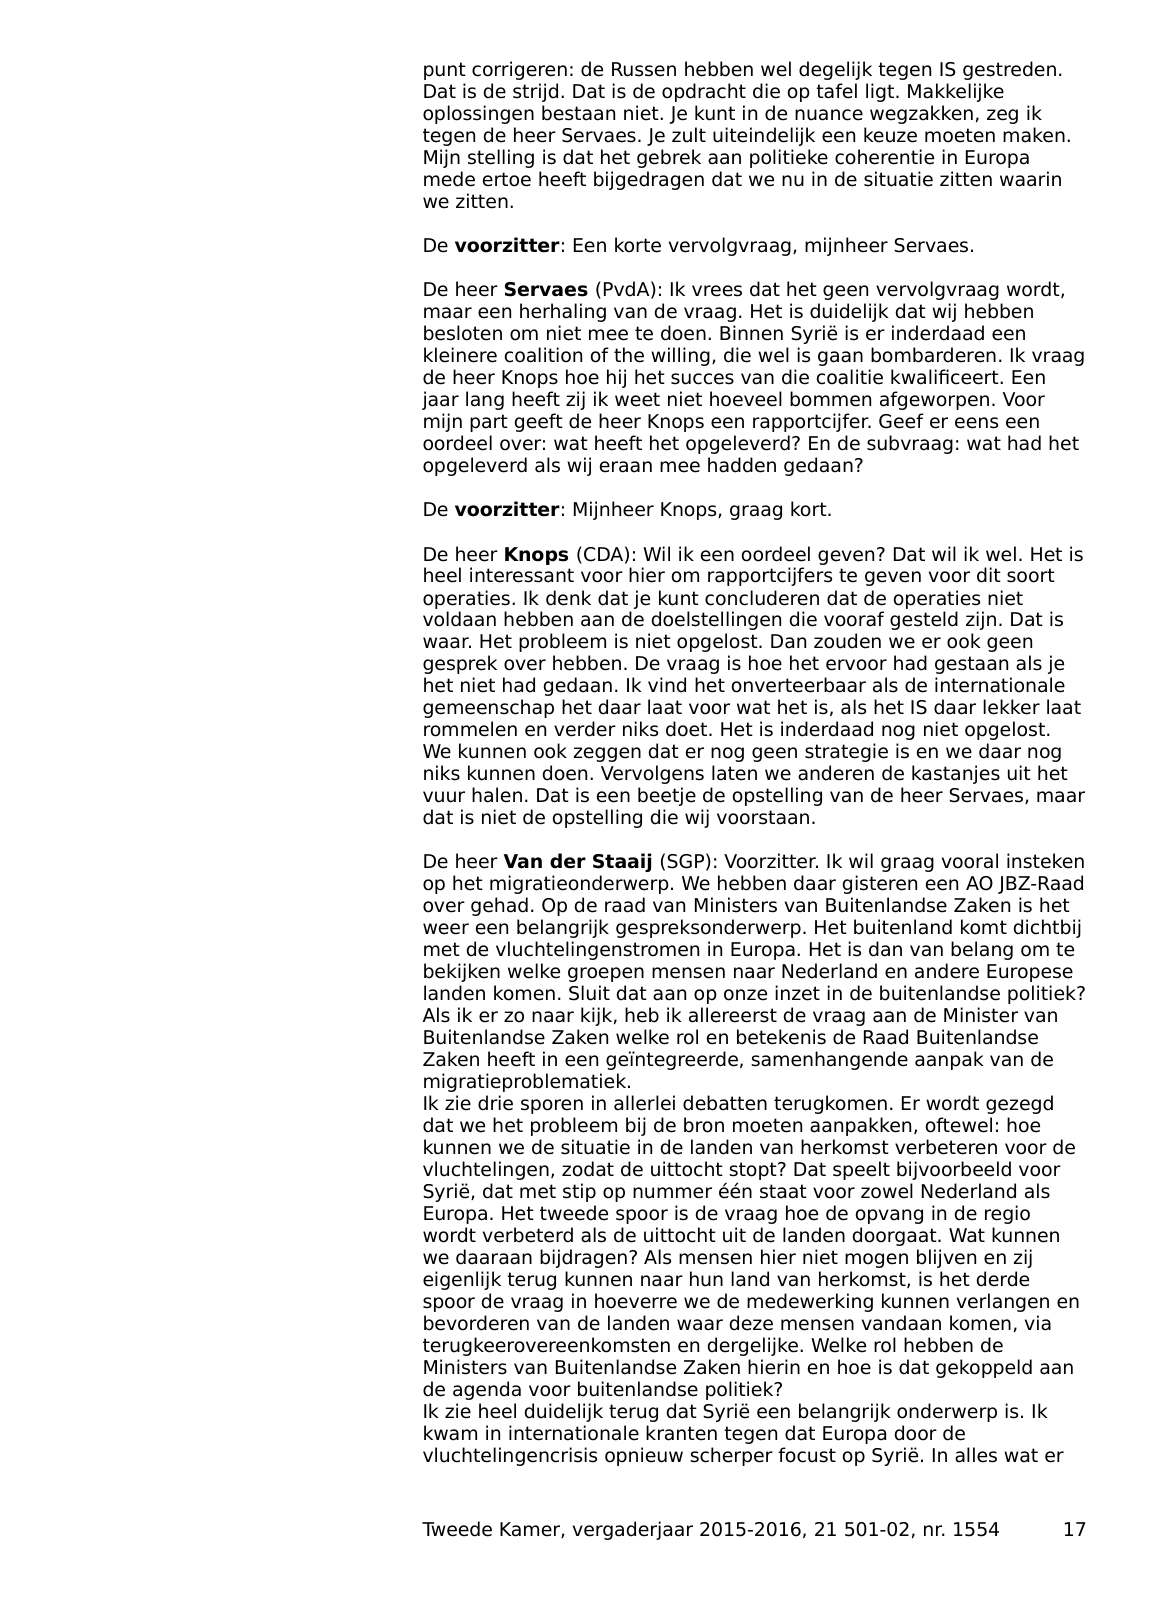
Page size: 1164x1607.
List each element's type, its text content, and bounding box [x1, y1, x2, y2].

text punt corrigeren: de Russen hebben wel degelijk tegen IS gestreden. Dat is de strijd. Dat is de opdracht die op tafel ligt. Makkelijke oplossingen bestaan niet. Je kunt in de nuance wegzakken, zeg ik tegen de heer Servaes. Je zult uiteindelijk een keuze moeten maken. Mijn stelling is dat het gebrek aan politieke coherentie in Europa mede ertoe heeft bijgedragen dat we nu in de situatie zitten waarin we zitten. [422, 59, 1087, 213]
text Ik zie heel duidelijk terug dat Syrië een belangrijk onderwerp is. Ik kwam in internationale kranten tegen dat Europa door de vluchtelingencrisis opnieuw scherper focust op Syrië. In alles wat er [422, 1401, 1087, 1467]
text Ik zie drie sporen in allerlei debatten terugkomen. Er wordt gezegd dat we het probleem bij de bron moeten aanpakken, oftewel: hoe kunnen we de situatie in de landen van herkomst verbeteren voor de vluchtelingen, zodat de uittocht stopt? Dat speelt bijvoorbeeld voor Syrië, dat met stip op nummer één staat voor zowel Nederland als Europa. Het tweede spoor is de vraag hoe de opvang in de regio wordt verbeterd als de uittocht uit de landen doorgaat. Wat kunnen we daaraan bijdragen? Als mensen hier niet mogen blijven en zij eigenlijk terug kunnen naar hun land van herkomst, is het derde spoor de vraag in hoeverre we de medewerking kunnen verlangen en bevorderen van de landen waar deze mensen vandaan komen, via terugkeerovereenkomsten en dergelijke. Welke rol hebben de Ministers van Buitenlandse Zaken hierin en hoe is dat gekoppeld aan de agenda voor buitenlandse politiek? [422, 1093, 1087, 1401]
text De heer Van der Staaij (SGP): Voorzitter. Ik wil graag vooral insteken op het migratieonderwerp. We hebben daar gisteren een AO JBZ-Raad over gehad. Op de raad van Ministers van Buitenlandse Zaken is het weer een belangrijk gespreksonderwerp. Het buitenland komt dichtbij met de vluchtelingenstromen in Europa. Het is dan van belang om te bekijken welke groepen mensen naar Nederland en andere Europese landen komen. Sluit dat aan op onze inzet in de buitenlandse politiek? Als ik er zo naar kijk, heb ik allereerst de vraag aan de Minister van Buitenlandse Zaken welke rol en betekenis de Raad Buitenlandse Zaken heeft in een geïntegreerde, samenhangende aanpak van de migratieproblematiek. [422, 851, 1087, 1093]
text De voorzitter: Een korte vervolgvraag, mijnheer Servaes. [422, 235, 1087, 257]
text De voorzitter: Mijnheer Knops, graag kort. [422, 499, 1087, 521]
text De heer Servaes (PvdA): Ik vrees dat het geen vervolgvraag wordt, maar een herhaling van de vraag. Het is duidelijk dat wij hebben besloten om niet mee te doen. Binnen Syrië is er inderdaad een kleinere coalition of the willing, die wel is gaan bombarderen. Ik vraag de heer Knops hoe hij het succes van die coalitie kwalificeert. Een jaar lang heeft zij ik weet niet hoeveel bommen afgeworpen. Voor mijn part geeft de heer Knops een rapportcijfer. Geef er eens een oordeel over: wat heeft het opgeleverd? En de subvraag: wat had het opgeleverd als wij eraan mee hadden gedaan? [422, 279, 1087, 477]
text De heer Knops (CDA): Wil ik een oordeel geven? Dat wil ik wel. Het is heel interessant voor hier om rapportcijfers te geven voor dit soort operaties. Ik denk dat je kunt concluderen dat de operaties niet voldaan hebben aan de doelstellingen die vooraf gesteld zijn. Dat is waar. Het probleem is niet opgelost. Dan zouden we er ook geen gesprek over hebben. De vraag is hoe het ervoor had gestaan als je het niet had gedaan. Ik vind het onverteerbaar als de internationale gemeenschap het daar laat voor wat het is, als het IS daar lekker laat rommelen en verder niks doet. Het is inderdaad nog niet opgelost. We kunnen ook zeggen dat er nog geen strategie is en we daar nog niks kunnen doen. Vervolgens laten we anderen de kastanjes uit het vuur halen. Dat is een beetje de opstelling van de heer Servaes, maar dat is niet de opstelling die wij voorstaan. [422, 543, 1087, 829]
